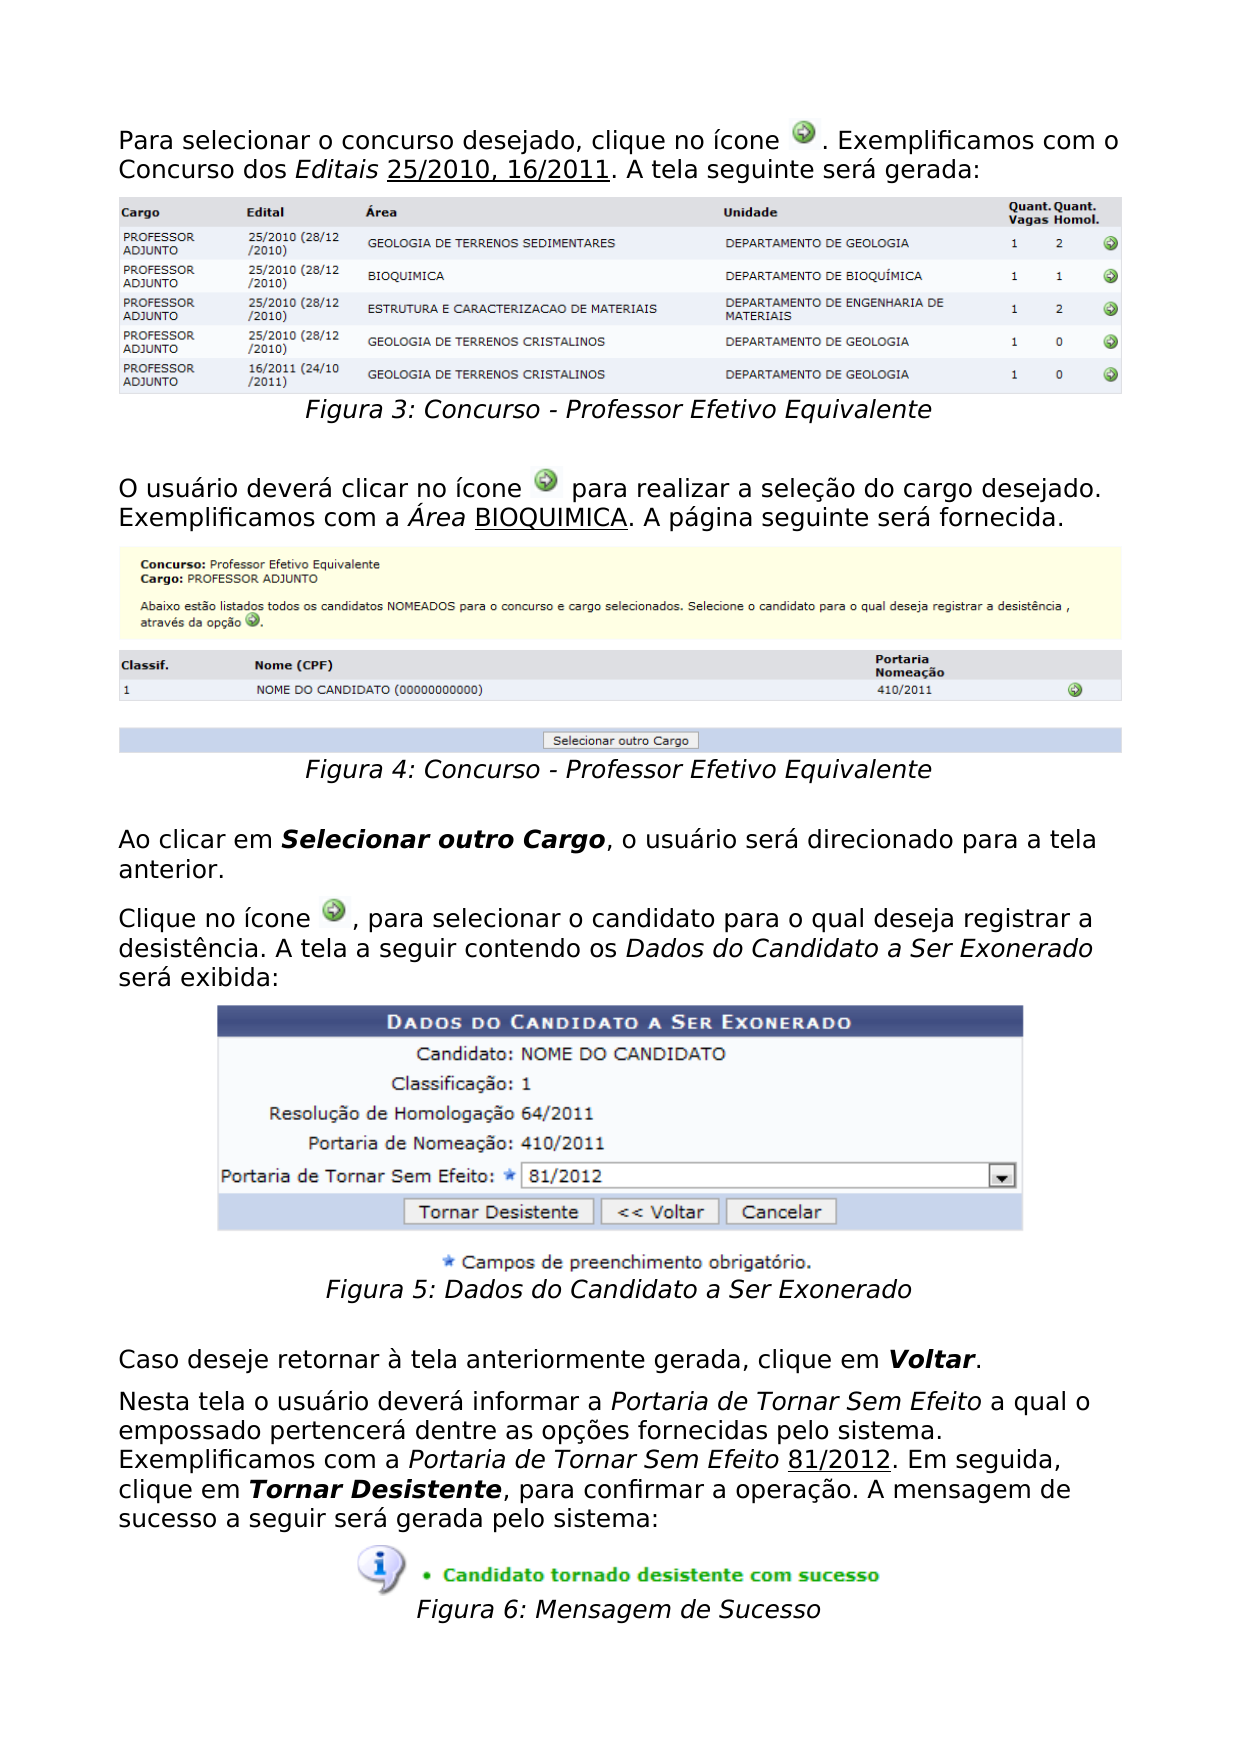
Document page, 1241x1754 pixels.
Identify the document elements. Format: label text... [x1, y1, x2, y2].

text Figura 6: Mensagem de Sucesso [358, 1596, 883, 1625]
picture [318, 896, 352, 928]
text O usuário deverá clicar no ícone para realizar a seleção do cargo desejado. Exemplificamos com a Área BIOQUIMICA. A página seguinte será fornecida. [118, 466, 1122, 533]
text Nesta tela o usuário deverá informar a Portaria de Tornar Sem Efeito a qual o empossado pertencerá dentre as opções fornecidas pelo sistema. Exemplificamos com a Portaria de Tornar Sem Efeito 81/2012. Em seguida, clique em Tornar Desistente, para confirmar a operação. A mensagem de sucesso a seguir será gerada pelo sistema: [118, 1387, 1122, 1533]
picture [118, 197, 1123, 396]
text Caso deseje retornar à tela anteriormente gerada, clique em Voltar. [118, 1346, 1122, 1375]
picture [357, 1545, 883, 1596]
picture [788, 118, 822, 150]
text Clique no ícone , para selecionar o candidato para o qual deseja registrar a desistência. A tela a seguir contendo os Dados do Candidato a Ser Exonerado será exibida: [118, 897, 1122, 992]
text Figura 5: Dados do Candidato a Ser Exonerado [216, 1275, 1024, 1304]
text Figura 4: Concurso - Professor Efetivo Equivalente [118, 755, 1122, 784]
picture [216, 1004, 1024, 1275]
text Para selecionar o concurso desejado, clique no ícone . Exemplificamos com o Concurso dos Editais 25/2010, 16/2011. A tela seguinte será gerada: [118, 118, 1122, 184]
picture [118, 545, 1123, 755]
text Figura 3: Concurso - Professor Efetivo Equivalente [118, 396, 1122, 425]
picture [530, 466, 564, 498]
text Ao clicar em Selecionar outro Cargo, o usuário será direcionado para a tela anterior. [118, 826, 1122, 884]
